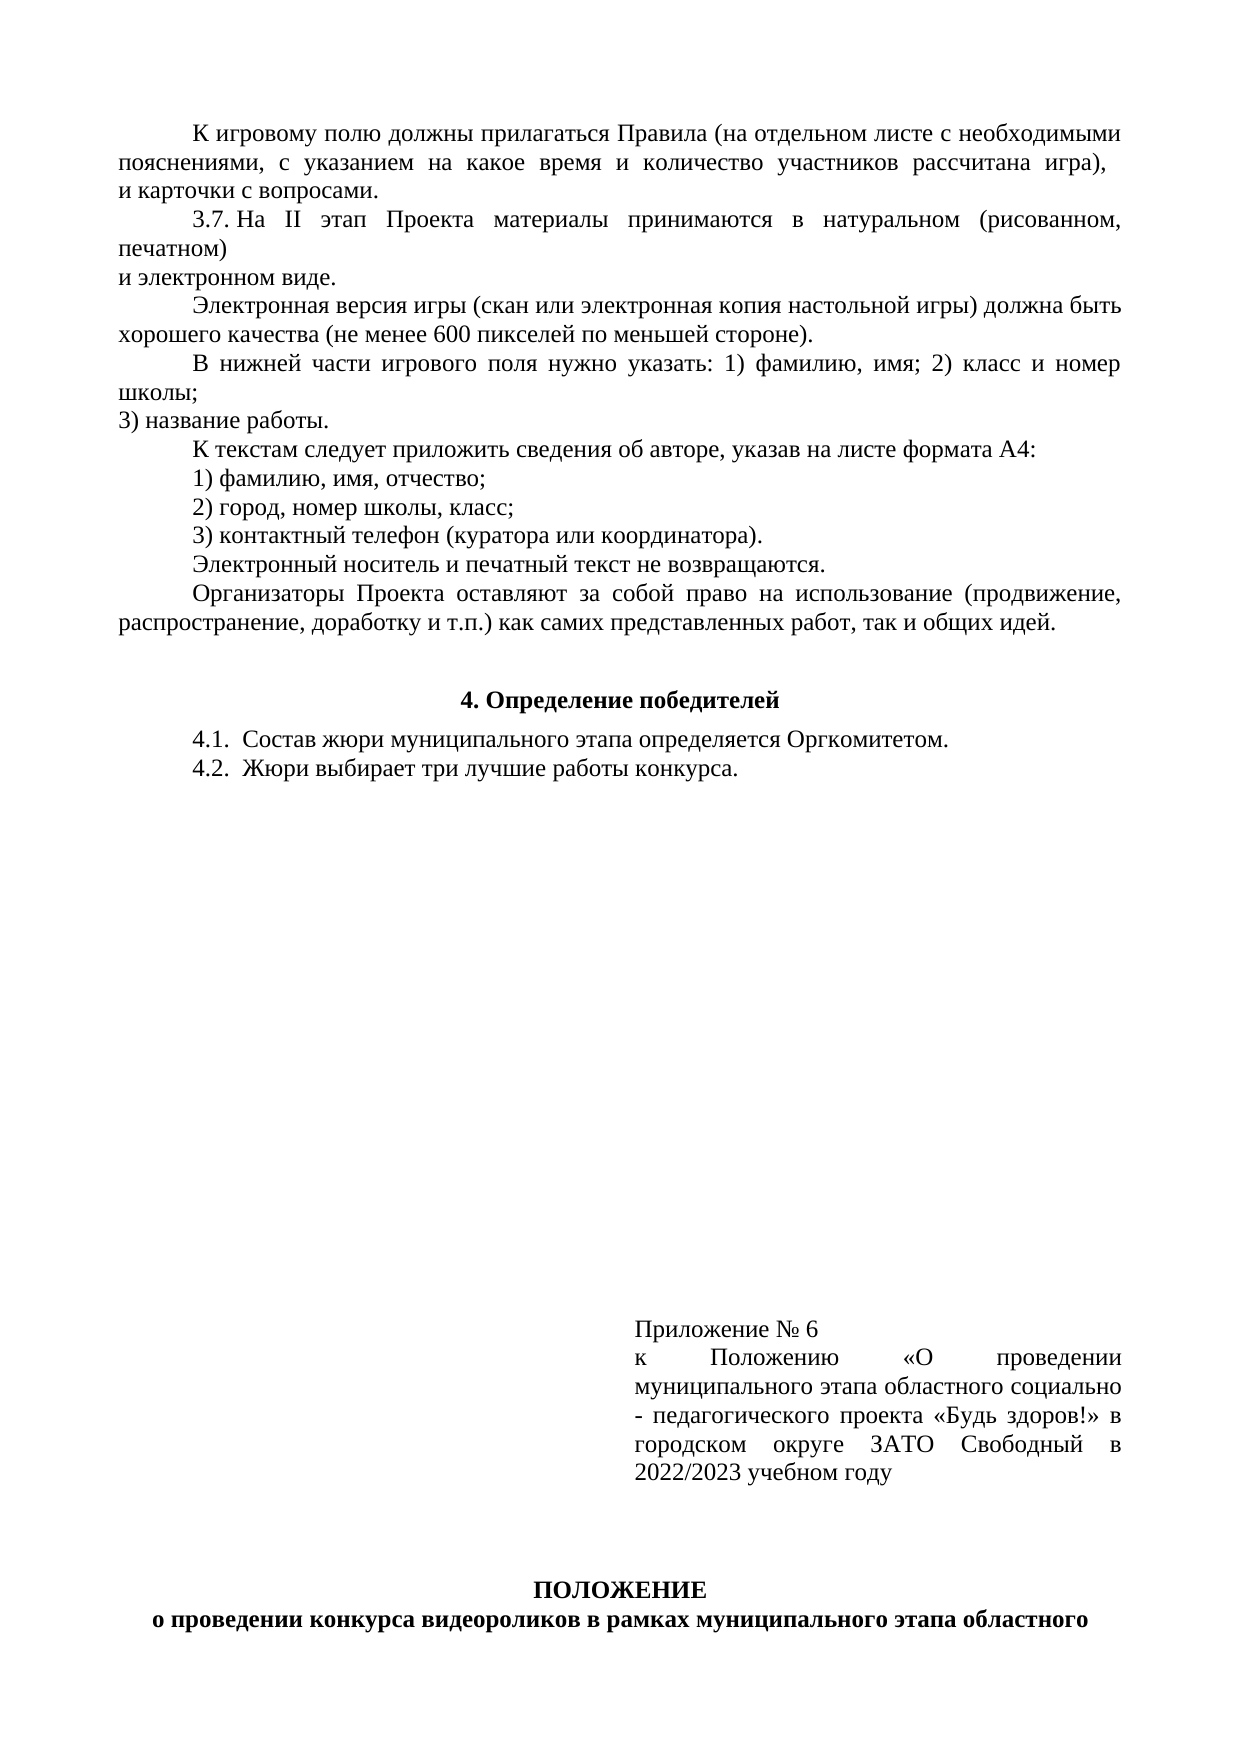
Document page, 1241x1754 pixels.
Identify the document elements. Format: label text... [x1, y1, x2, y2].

text Приложение № 6 [561, 1314, 1122, 1342]
text 1) фамилию, имя, отчество; [118, 463, 1122, 492]
text 3) контактный телефон (куратора или координатора). [118, 521, 1122, 549]
text Электронный носитель и печатный текст не возвращаются. [118, 549, 1122, 578]
list На II этап Проекта материалы принимаются в натуральном (рисованном, печатном) и электронном виде. [118, 204, 1122, 291]
text 2) город, номер школы, класс; [118, 492, 1122, 521]
text 4.2. Жюри выбирает три лучшие работы конкурса. [118, 753, 1122, 782]
text о проведении конкурса видеороликов в рамках муниципального этапа областного [118, 1604, 1122, 1632]
text К игровому полю должны прилагаться Правила (на отдельном листе с необходимыми пояснениями, с указанием на какое время и количество участников рассчитана игра), и карточки с вопросами. [118, 118, 1122, 204]
text К текстам следует приложить сведения об авторе, указав на листе формата А4: [118, 434, 1122, 463]
text к Положению «О проведении муниципального этапа областного социально - педагогического проекта «Будь здоров!» в городском округе ЗАТО Свободный в 2022/2023 учебном году [634, 1342, 1122, 1486]
text Организаторы Проекта оставляют за собой право на использование (продвижение, распространение, доработку и т.п.) как самих представленных работ, так и общих идей. [118, 578, 1122, 636]
text 4.1. Состав жюри муниципального этапа определяется Оргкомитетом. [118, 724, 1122, 753]
text ПОЛОЖЕНИЕ [118, 1575, 1122, 1604]
text 4. Определение победителей [118, 685, 1122, 714]
text В нижней части игрового поля нужно указать: 1) фамилию, имя; 2) класс и номер школы; 3) название работы. [118, 348, 1122, 434]
text Электронная версия игры (скан или электронная копия настольной игры) должна быть хорошего качества (не менее 600 пикселей по меньшей стороне). [118, 291, 1122, 348]
